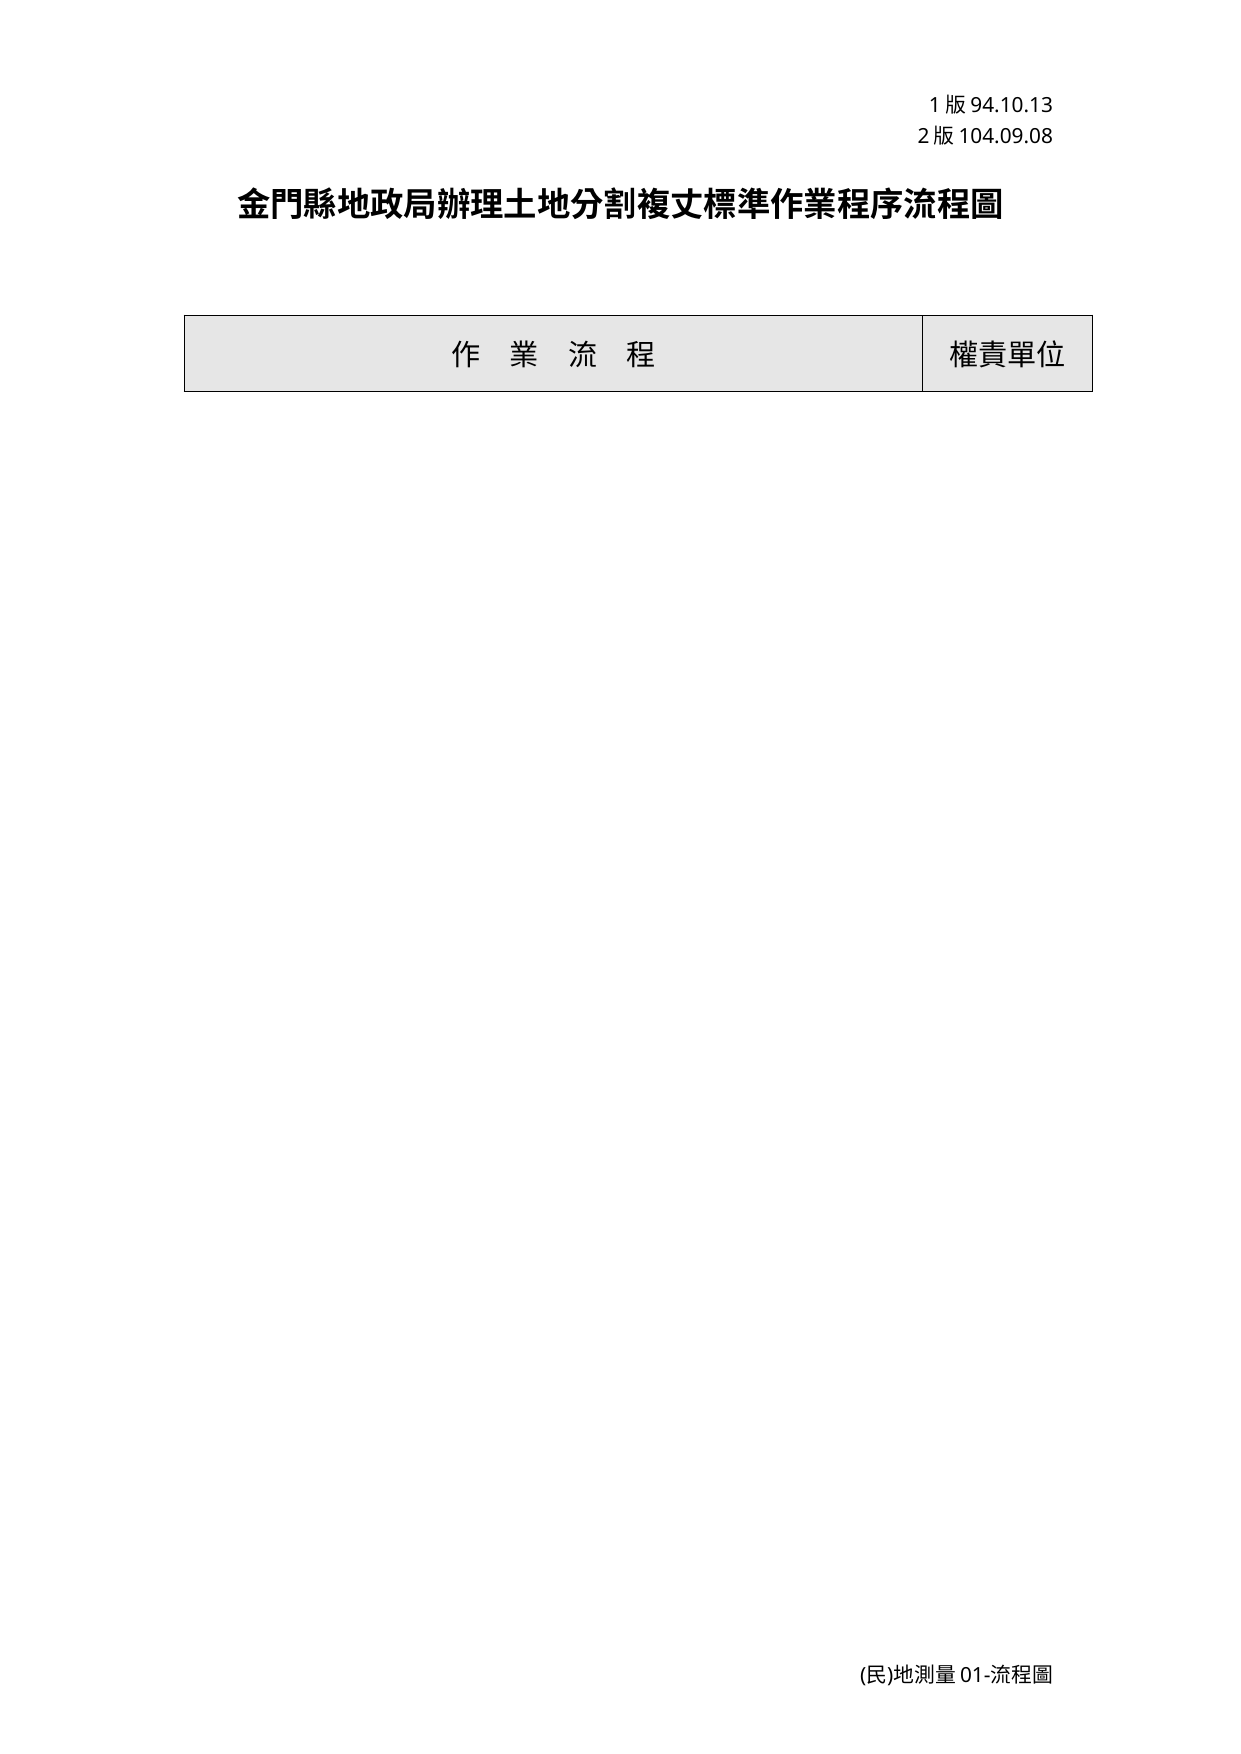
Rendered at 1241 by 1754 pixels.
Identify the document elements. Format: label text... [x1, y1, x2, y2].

table_header 權責單位 [923, 316, 1092, 391]
text 金門縣地政局辦理土地分割複丈標準作業程序流程圖 [187, 164, 1053, 239]
table_header 作 業 流 程 [185, 316, 922, 391]
